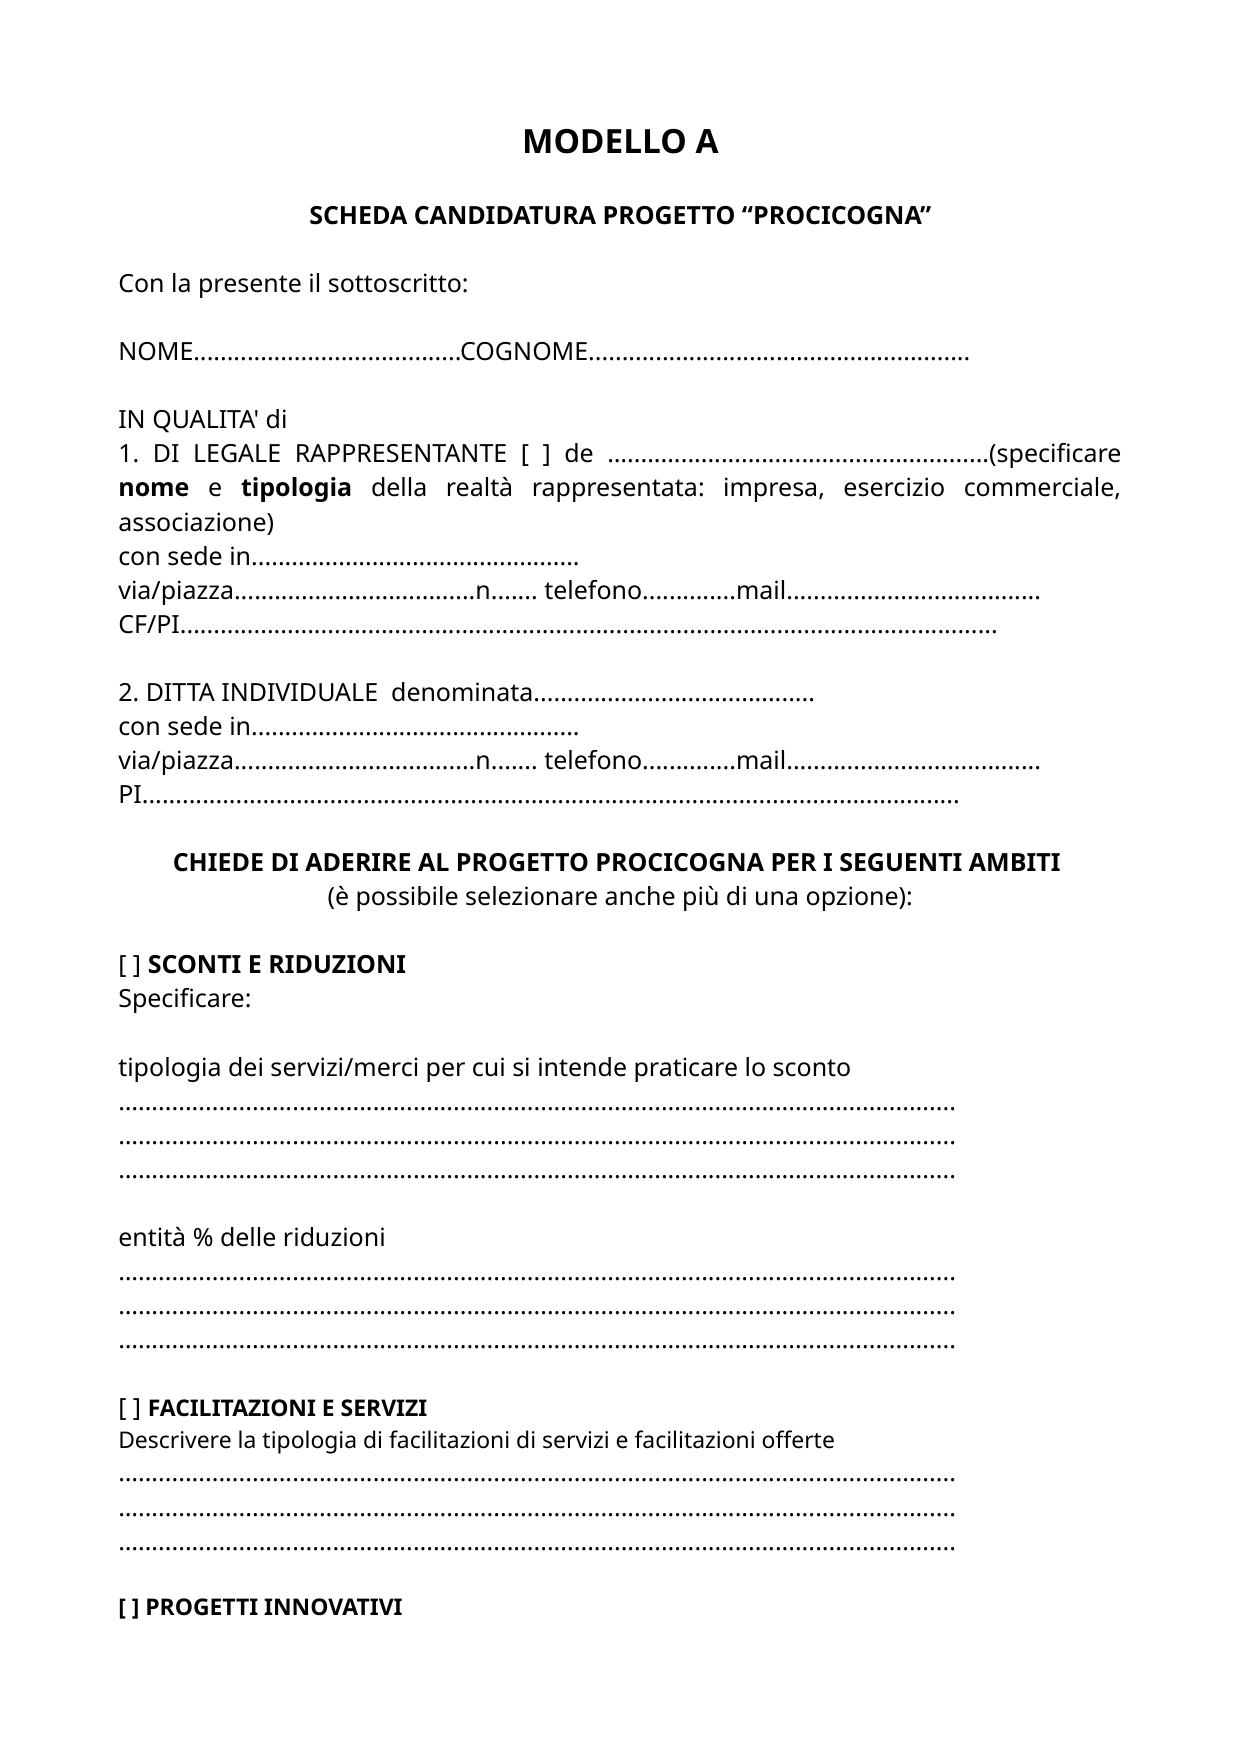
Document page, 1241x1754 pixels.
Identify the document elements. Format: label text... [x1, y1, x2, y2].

text con sede in................................................. [118, 708, 1122, 743]
text …..........................................................................................................................…..........................................................................................................................….......................................................................................................................... [118, 1455, 1122, 1557]
text MODELLO A [118, 118, 1122, 163]
text PI.......................................................................................................................... [118, 777, 1122, 811]
text Descrivere la tipologia di facilitazioni di servizi e facilitazioni offerte [118, 1424, 1122, 1455]
text [ ] SCONTI E RIDUZIONI [118, 947, 1122, 981]
text Con la presente il sottoscritto: [118, 266, 1122, 300]
text CF/PI.......................................................................................................................... [118, 606, 1122, 640]
text entità % delle riduzioni [118, 1219, 1122, 1253]
text NOME........................................COGNOME......................................................... [118, 334, 1122, 368]
text …..........................................................................................................................…..........................................................................................................................….......................................................................................................................... [118, 1083, 1122, 1185]
text 1. DI LEGALE RAPPRESENTANTE [ ] de …......................................................(specificare nome e tipologia della realtà rappresentata: impresa, esercizio commerciale, associazione) [118, 436, 1122, 538]
text via/piazza....................................n....... telefono..............mail...................................... [118, 743, 1122, 777]
text SCHEDA CANDIDATURA PROGETTO “PROCICOGNA” [118, 198, 1122, 232]
text IN QUALITA' di [118, 402, 1122, 436]
text Specificare: [118, 981, 1122, 1015]
text (è possibile selezionare anche più di una opzione): [118, 879, 1122, 913]
text con sede in................................................. [118, 538, 1122, 572]
text …..........................................................................................................................…..........................................................................................................................….......................................................................................................................... [118, 1253, 1122, 1356]
text [ ] PROGETTI INNOVATIVI [118, 1591, 1122, 1623]
text tipologia dei servizi/merci per cui si intende praticare lo sconto [118, 1049, 1122, 1083]
text 2. DITTA INDIVIDUALE denominata.......................................... [118, 674, 1122, 708]
text [ ] FACILITAZIONI E SERVIZI [118, 1390, 1122, 1424]
text CHIEDE DI ADERIRE AL PROGETTO PROCICOGNA PER I SEGUENTI AMBITI [118, 845, 1122, 879]
text via/piazza....................................n....... telefono..............mail...................................... [118, 572, 1122, 606]
